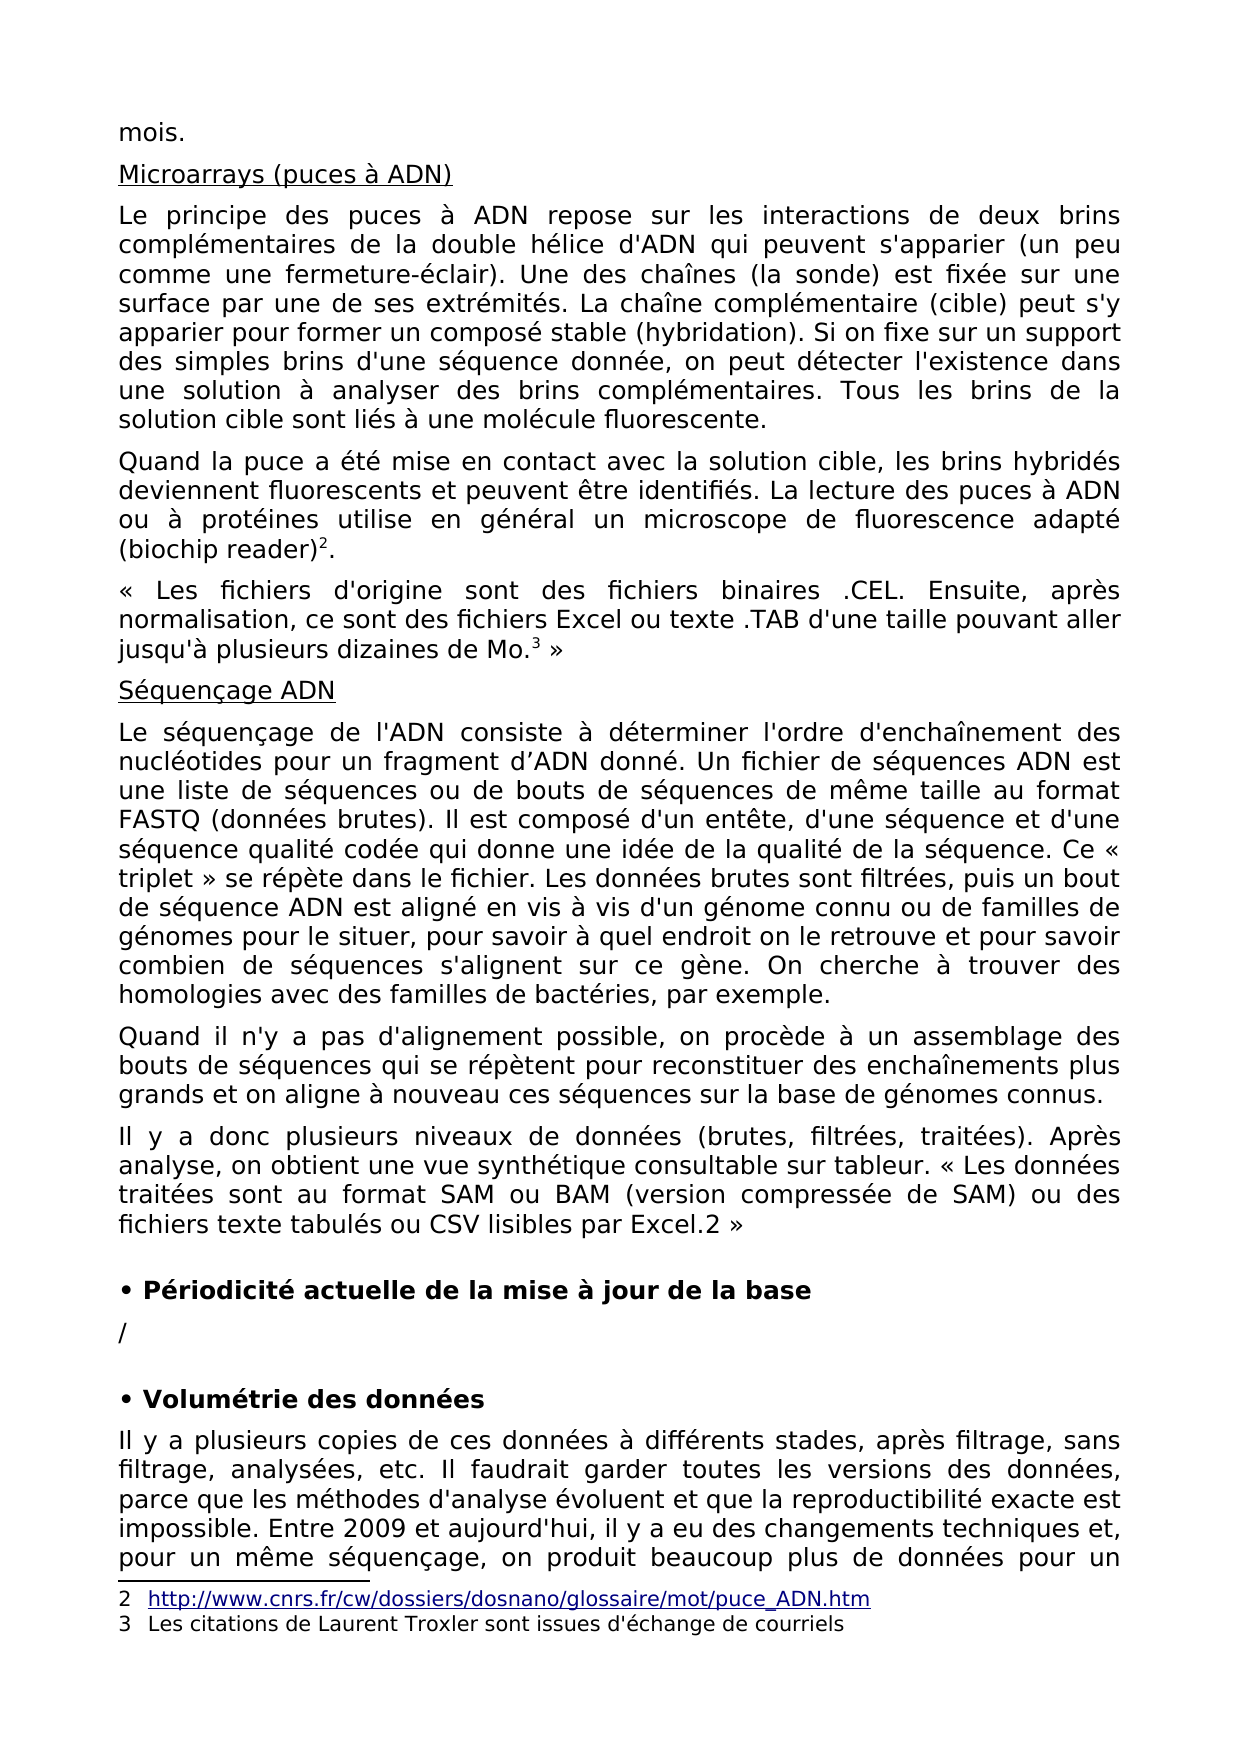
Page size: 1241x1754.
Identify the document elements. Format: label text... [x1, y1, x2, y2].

text Il y a donc plusieurs niveaux de données (brutes, filtrées, traitées). Après analyse, on obtient une vue synthétique consultable sur tableur. « Les données traitées sont au format SAM ou BAM (version compressée de SAM) ou des fichiers texte tabulés ou CSV lisibles par Excel.3 » [118, 1122, 1122, 1239]
text Le séquençage de l'ADN consiste à déterminer l'ordre d'enchaînement des nucléotides pour un fragment d’ADN donné. Un fichier de séquences ADN est une liste de séquences ou de bouts de séquences de même taille au format FASTQ (données brutes). Il est composé d'un entête, d'une séquence et d'une séquence qualité codée qui donne une idée de la qualité de la séquence. Ce « triplet » se répète dans le fichier. Les données brutes sont filtrées, puis un bout de séquence ADN est aligné en vis à vis d'un génome connu ou de familles de génomes pour le situer, pour savoir à quel endroit on le retrouve et pour savoir combien de séquences s'alignent sur ce gène. On cherche à trouver des homologies avec des familles de bactéries, par exemple. [118, 718, 1122, 1010]
text Il y a plusieurs copies de ces données à différents stades, après filtrage, sans filtrage, analysées, etc. Il faudrait garder toutes les versions des données, parce que les méthodes d'analyse évoluent et que la reproductibilité exacte est impossible. Entre 2009 et aujourd'hui, il y a eu des changements techniques et, pour un même séquençage, on produit beaucoup plus de données pour un [118, 1426, 1122, 1572]
text http://www.cnrs.fr/cw/dossiers/dosnano/glossaire/mot/puce_ADN.htm [118, 1587, 1122, 1612]
text / [118, 1318, 1122, 1347]
text Quand la puce a été mise en contact avec la solution cible, les brins hybridés deviennent fluorescents et peuvent être identifiés. La lecture des puces à ADN ou à protéines utilise en général un microscope de fluorescence adapté (biochip reader). [118, 447, 1122, 564]
text « Les fichiers d'origine sont des fichiers binaires .CEL. Ensuite, après normalisation, ce sont des fichiers Excel ou texte .TAB d'une taille pouvant aller jusqu'à plusieurs dizaines de Mo. » [118, 576, 1122, 664]
text Les citations de Laurent Troxler sont issues d'échange de courriels [118, 1612, 1122, 1636]
text Séquençage ADN [118, 676, 1122, 706]
text Quand il n'y a pas d'alignement possible, on procède à un assemblage des bouts de séquences qui se répètent pour reconstituer des enchaînements plus grands et on aligne à nouveau ces séquences sur la base de génomes connus. [118, 1022, 1122, 1110]
subtitle • Périodicité actuelle de la mise à jour de la base [118, 1276, 1122, 1306]
text mois. [118, 118, 1122, 147]
text Microarrays (puces à ADN) [118, 160, 1122, 189]
text Le principe des puces à ADN repose sur les interactions de deux brins complémentaires de la double hélice d'ADN qui peuvent s'apparier (un peu comme une fermeture-éclair). Une des chaînes (la sonde) est fixée sur une surface par une de ses extrémités. La chaîne complémentaire (cible) peut s'y apparier pour former un composé stable (hybridation). Si on fixe sur un support des simples brins d'une séquence donnée, on peut détecter l'existence dans une solution à analyser des brins complémentaires. Tous les brins de la solution cible sont liés à une molécule fluorescente. [118, 201, 1122, 435]
subtitle • Volumétrie des données [118, 1385, 1122, 1414]
